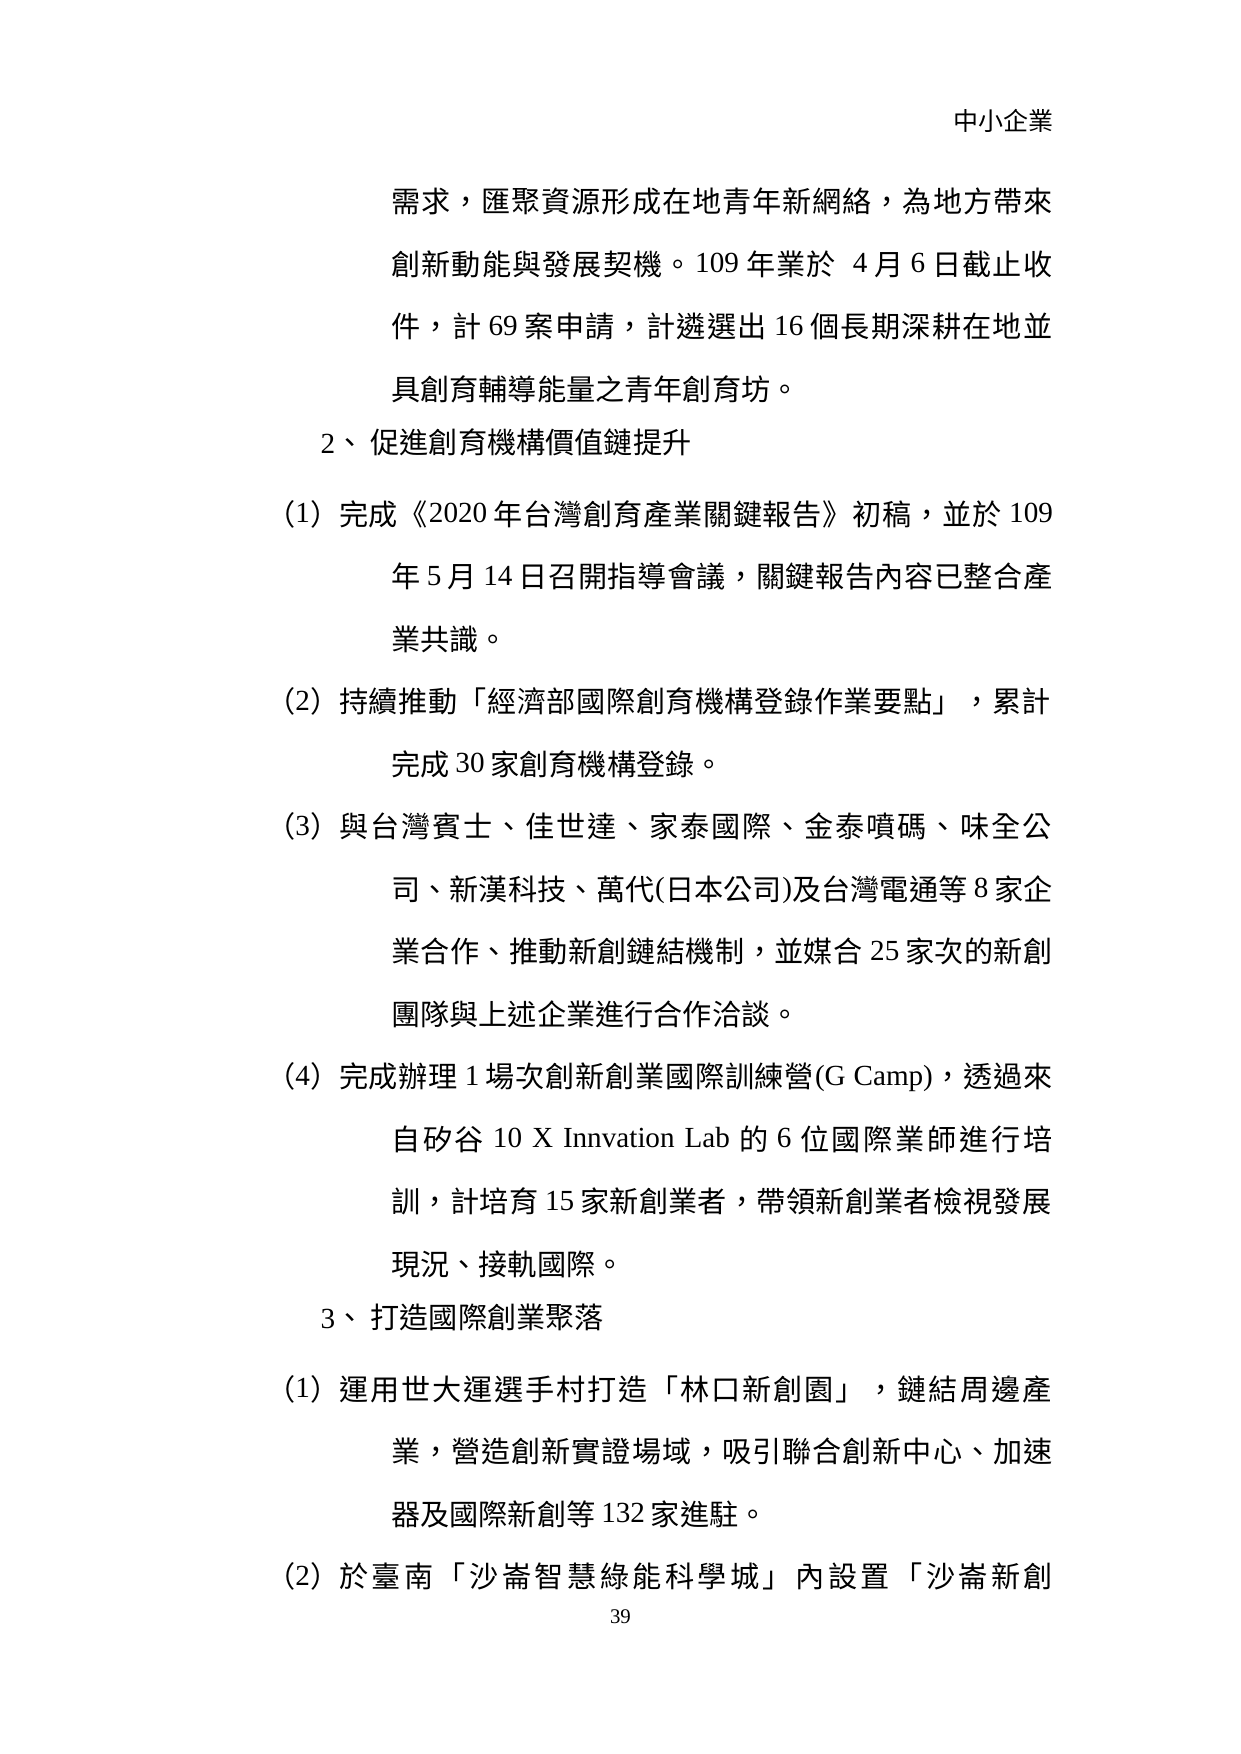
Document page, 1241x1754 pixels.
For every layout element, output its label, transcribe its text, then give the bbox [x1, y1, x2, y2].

list 促進創育機構價值鏈提升 [320, 408, 1053, 464]
list 完成《2020年台灣創育產業關鍵報告》初稿，並於109年5月14日召開指導會議，關鍵報告內容已整合產業共識。 [266, 471, 1053, 658]
list 持續推動「經濟部國際創育機構登錄作業要點」，累計完成30家創育機構登錄。 [266, 658, 1053, 783]
list 需求，匯聚資源形成在地青年新網絡，為地方帶來創新動能與發展契機。109年業於 4月6日截止收件，計69案申請，計遴選出16個長期深耕在地並具創育輔導能量之青年創育坊。 [266, 158, 1053, 408]
list 於臺南「沙崙智慧綠能科學城」內設置「沙崙新創 [266, 1533, 1053, 1596]
list 打造國際創業聚落 [320, 1283, 1053, 1339]
list 完成辦理1場次創新創業國際訓練營(G Camp)，透過來自矽谷10 X Innvation Lab的6位國際業師進行培訓，計培育15家新創業者，帶領新創業者檢視發展現況、接軌國際。 [266, 1033, 1053, 1283]
list 運用世大運選手村打造「林口新創園」，鏈結周邊產業，營造創新實證場域，吸引聯合創新中心、加速器及國際新創等132家進駐。 [266, 1346, 1053, 1533]
list 與台灣賓士、佳世達、家泰國際、金泰噴碼、味全公司、新漢科技、萬代(日本公司)及台灣電通等8家企業合作、推動新創鏈結機制，並媒合25家次的新創團隊與上述企業進行合作洽談。 [266, 783, 1053, 1033]
